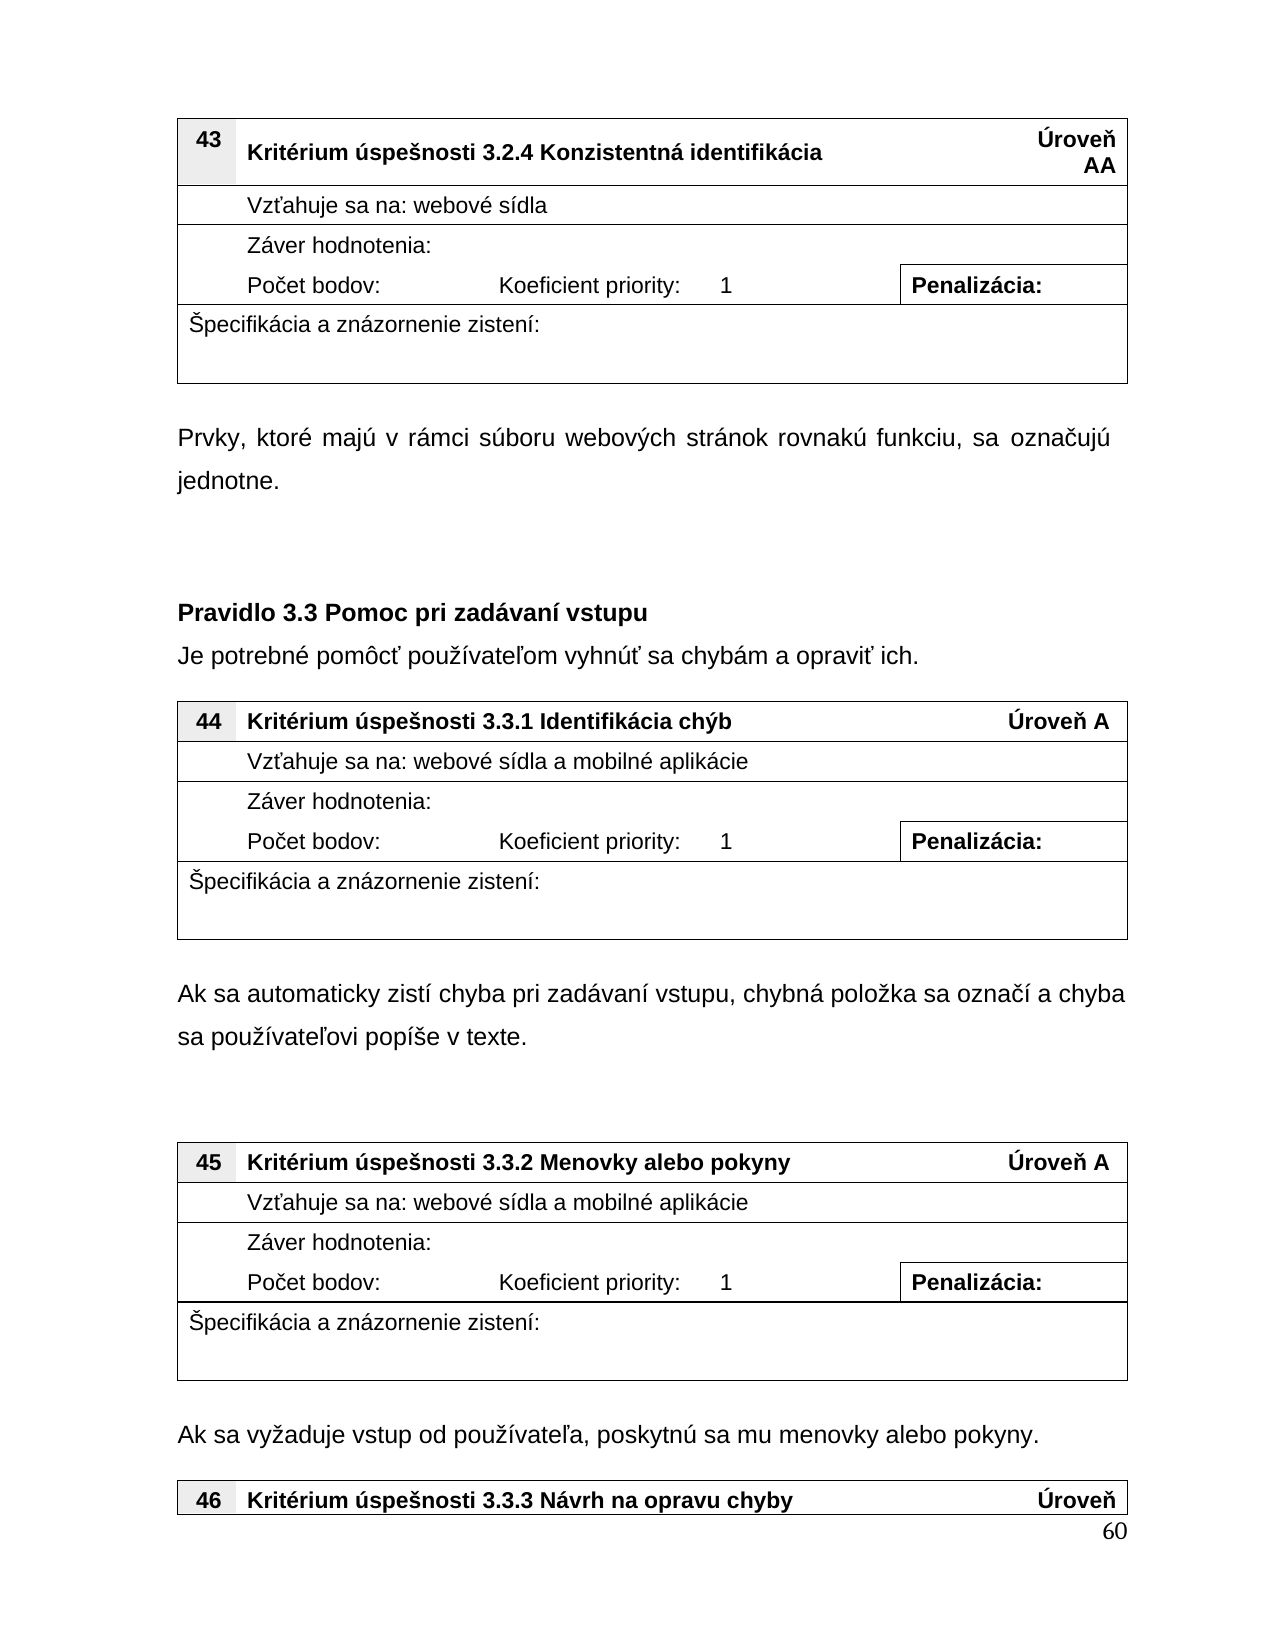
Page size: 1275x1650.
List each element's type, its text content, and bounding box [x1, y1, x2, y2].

table_header 46 [178, 1481, 236, 1513]
table_cell [399, 264, 487, 304]
table_cell Počet bodov: [236, 1262, 399, 1301]
table_header 44 [178, 702, 236, 741]
table_cell Vzťahuje sa na: webové sídla a mobilné aplikácie [236, 1183, 989, 1222]
table_cell Penalizácia: [901, 822, 1063, 861]
table_cell [178, 1341, 1127, 1380]
table_cell [178, 264, 236, 304]
table_cell [472, 1223, 1127, 1262]
table_cell Penalizácia: [901, 265, 1063, 304]
text Je potrebné pomôcť používateľom vyhnúť sa chybám a opraviť ich. [177, 641, 1127, 670]
table_cell [178, 344, 1127, 383]
table_cell Počet bodov: [236, 264, 399, 304]
text Ak sa automaticky zistí chyba pri zadávaní vstupu, chybná položka sa označí a chyba sa používateľovi popíše v texte. [177, 979, 1127, 1051]
table_cell [1063, 265, 1127, 304]
table_cell [472, 225, 1127, 264]
table_header Úroveň AA [989, 119, 1127, 184]
table_cell [177, 384, 1127, 423]
table_cell [1063, 1263, 1127, 1301]
table_cell [178, 225, 236, 264]
table_cell [178, 186, 236, 224]
table_cell Špecifikácia a znázornenie zistení: [178, 305, 1127, 344]
table_cell [178, 821, 236, 861]
table_cell Koeficient priority: [487, 821, 708, 861]
table_cell [178, 1262, 236, 1301]
table_header Úroveň A [989, 702, 1127, 741]
table_cell [178, 900, 1127, 939]
table_cell [989, 742, 1127, 781]
table_cell Penalizácia: [901, 1263, 1063, 1301]
text Ak sa vyžaduje vstup od používateľa, poskytnú sa mu menovky alebo pokyny. [177, 1420, 1127, 1449]
table_cell Vzťahuje sa na: webové sídla a mobilné aplikácie [236, 742, 989, 781]
table_cell Záver hodnotenia: [236, 782, 472, 821]
table_cell [177, 1381, 1127, 1420]
table_header Úroveň [989, 1481, 1127, 1513]
table_cell [178, 1183, 236, 1222]
table_header 43 [178, 119, 236, 184]
table_cell [178, 742, 236, 781]
table_cell [399, 821, 487, 861]
table_cell Koeficient priority: [487, 264, 708, 304]
table_header 45 [178, 1143, 236, 1182]
table_cell Záver hodnotenia: [236, 225, 472, 264]
table_header Kritérium úspešnosti 3.3.1 Identifikácia chýb [236, 702, 989, 741]
table_cell [178, 1223, 236, 1262]
text Prvky, ktoré majú v rámci súboru webových stránok rovnakú funkciu, sa označujú jednotne. [177, 423, 1127, 495]
table_header Kritérium úspešnosti 3.3.3 Návrh na opravu chyby [236, 1481, 989, 1513]
table_cell [1063, 822, 1127, 861]
table_cell Vzťahuje sa na: webové sídla [236, 186, 989, 224]
table_header Kritérium úspešnosti 3.3.2 Menovky alebo pokyny [236, 1143, 989, 1182]
table_cell Špecifikácia a znázornenie zistení: [178, 862, 1127, 900]
table_cell [178, 782, 236, 821]
subtitle Pravidlo 3.3 Pomoc pri zadávaní vstupu [177, 598, 1127, 627]
table_cell [177, 940, 1127, 979]
table_cell Špecifikácia a znázornenie zistení: [178, 1303, 1127, 1341]
table_cell [989, 186, 1127, 224]
table_cell Záver hodnotenia: [236, 1223, 472, 1262]
table_cell 1 [708, 1262, 900, 1301]
table_cell 1 [708, 821, 900, 861]
table_cell [472, 782, 1127, 821]
table_cell [399, 1262, 487, 1301]
table_header Kritérium úspešnosti 3.2.4 Konzistentná identifikácia [236, 119, 989, 184]
table_cell Koeficient priority: [487, 1262, 708, 1301]
table_cell Počet bodov: [236, 821, 399, 861]
table_cell 1 [708, 264, 900, 304]
table_header Úroveň A [989, 1143, 1127, 1182]
table_cell [989, 1183, 1127, 1222]
